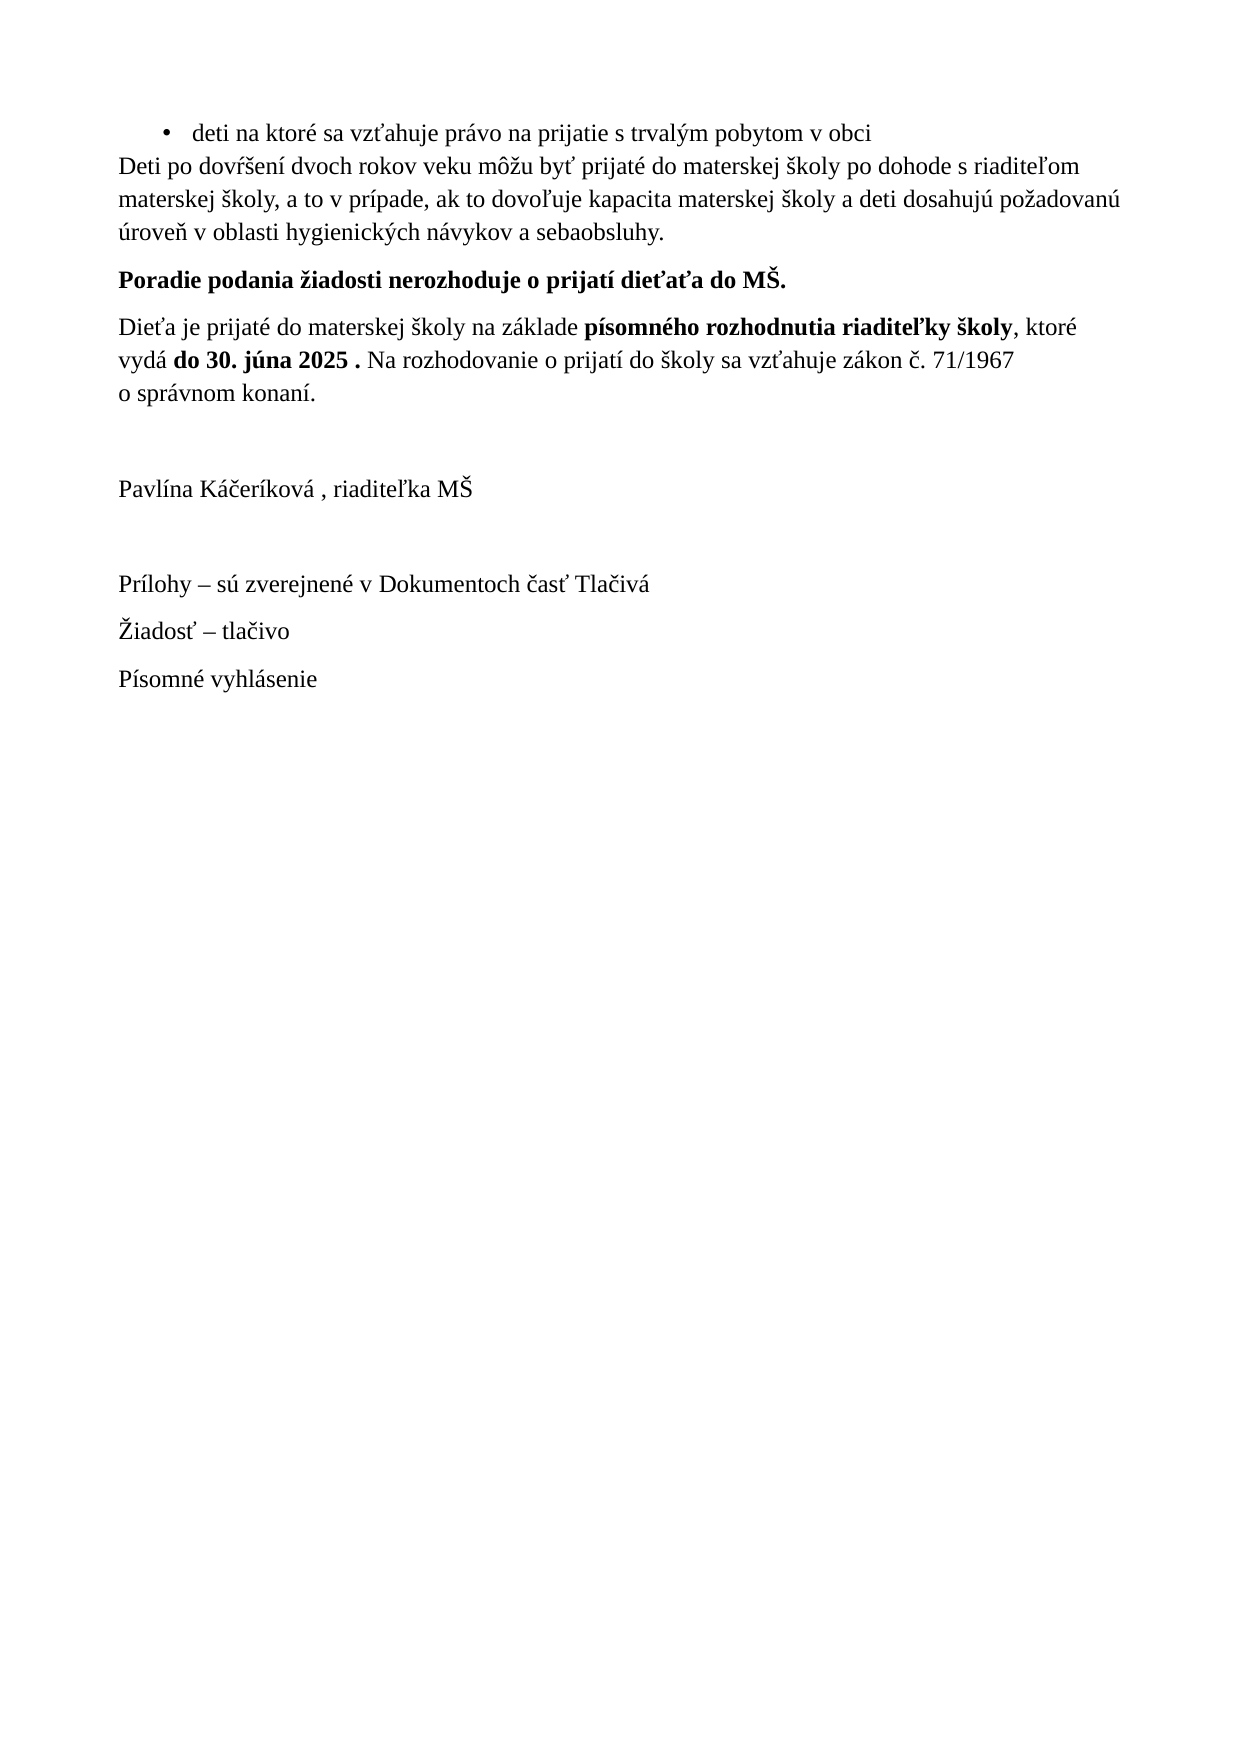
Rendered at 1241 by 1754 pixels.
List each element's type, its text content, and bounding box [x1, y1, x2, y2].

text Prílohy – sú zverejnené v Dokumentoch časť Tlačivá [118, 569, 1122, 598]
text Písomné vyhlásenie [118, 664, 1122, 693]
list deti na ktoré sa vzťahuje právo na prijatie s trvalým pobytom v obci [162, 118, 1122, 147]
text Žiadosť – tlačivo [118, 616, 1122, 645]
text Deti po dovŕšení dvoch rokov veku môžu byť prijaté do materskej školy po dohode s riaditeľom materskej školy, a to v prípade, ak to dovoľuje kapacita materskej školy a deti dosahujú požadovanú úroveň v oblasti hygienických návykov a sebaobsluhy. [118, 151, 1122, 246]
text Poradie podania žiadosti nerozhoduje o prijatí dieťaťa do MŠ. [118, 265, 1122, 293]
text Dieťa je prijaté do materskej školy na základe písomného rozhodnutia riaditeľky školy, ktoré vydá do 30. júna 2025 . Na rozhodovanie o prijatí do školy sa vzťahuje zákon č. 71/1967 o správnom konaní. [118, 312, 1122, 407]
text Pavlína Káčeríková , riaditeľka MŠ [118, 474, 1122, 502]
